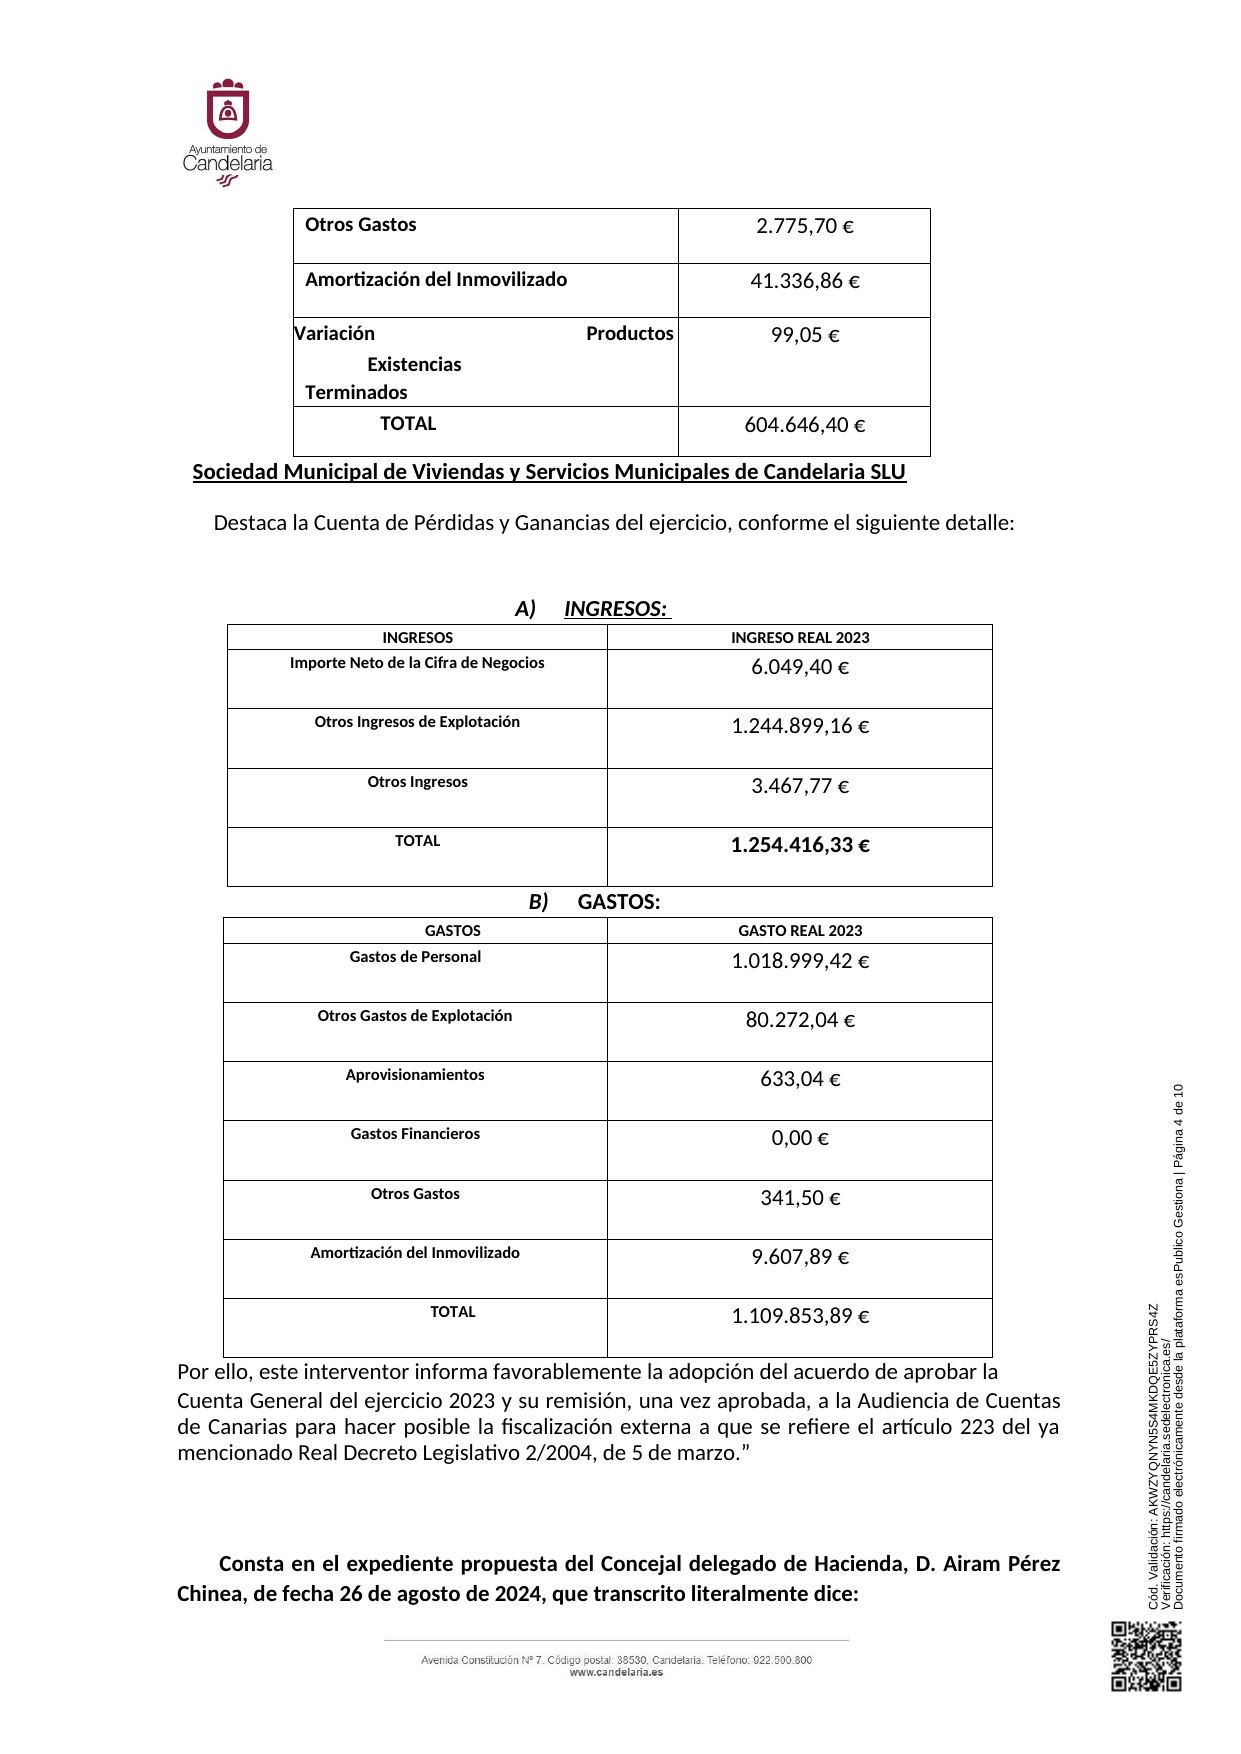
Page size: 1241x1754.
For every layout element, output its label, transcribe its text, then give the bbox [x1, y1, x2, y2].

table_cell Gastos Financieros [224, 1121, 607, 1179]
list GASTOS: [127, 887, 1063, 915]
table_cell 1.244.899,16 € [608, 709, 992, 768]
table_cell 2.775,70 € [679, 209, 930, 263]
text Sociedad Municipal de Viviendas y Servicios Municipales de Candelaria SLU [192, 457, 1063, 485]
table_cell 633,04 € [608, 1062, 992, 1120]
table_cell 80.272,04 € [608, 1003, 992, 1061]
table_cell Aprovisionamientos [224, 1062, 607, 1120]
table_cell [586, 209, 678, 263]
table_cell 6.049,40 € [608, 650, 992, 708]
list INGRESOS: [127, 594, 1063, 622]
table_cell Otros Gastos [224, 1181, 607, 1239]
table_cell Otros Gastos [294, 209, 586, 263]
table_cell 341,50 € [608, 1181, 992, 1239]
text Cuenta General del ejercicio 2023 y su remisión, una vez aprobada, a la Audiencia de Cuentas de Canarias para hacer posible la fiscalización externa a que se refiere el artículo 223 del ya mencionado Real Decreto Legislativo 2/2004, de 5 de marzo.” [177, 1388, 1062, 1466]
table_cell 3.467,77 € [608, 769, 992, 827]
table_cell Otros Ingresos [228, 769, 607, 827]
table_cell Otros Ingresos de Explotación [228, 709, 607, 768]
table_header GASTOS [224, 918, 607, 942]
table_cell TOTAL [294, 407, 586, 456]
table_cell 1.254.416,33 € [608, 828, 992, 886]
table_cell Importe Neto de la Cifra de Negocios [228, 650, 607, 708]
text Por ello, este interventor informa favorablemente la adopción del acuerdo de aprobar la [177, 1358, 1063, 1384]
table_cell 604.646,40 € [679, 407, 930, 456]
table_cell Otros Gastos de Explotación [224, 1003, 607, 1061]
table_header INGRESO REAL 2023 [608, 625, 992, 649]
table_cell TOTAL [228, 828, 607, 886]
text Consta en el expediente propuesta del Concejal delegado de Hacienda, D. Airam Pérez Chinea, de fecha 26 de agosto de 2024, que transcrito literalmente dice: [177, 1549, 1063, 1607]
text Destaca la Cuenta de Pérdidas y Ganancias del ejercicio, conforme el siguiente detalle: [176, 509, 1063, 536]
table_cell 1.109.853,89 € [608, 1299, 992, 1357]
table_header INGRESOS [228, 625, 607, 649]
table_cell 99,05 € [679, 318, 930, 406]
table_cell [586, 407, 678, 456]
table_cell 0,00 € [608, 1121, 992, 1179]
table_cell TOTAL [224, 1299, 607, 1357]
table_cell Variación Existencias Terminados [294, 318, 586, 406]
table_cell 41.336,86 € [679, 264, 930, 317]
table_cell Productos [586, 318, 678, 406]
table_cell 9.607,89 € [608, 1240, 992, 1298]
table_cell Amortización del Inmovilizado [294, 264, 586, 317]
table_cell Gastos de Personal [224, 944, 607, 1002]
table_cell Amortización del Inmovilizado [224, 1240, 607, 1298]
table_cell 1.018.999,42 € [608, 944, 992, 1002]
table_cell [586, 264, 678, 317]
table_header GASTO REAL 2023 [608, 918, 992, 942]
